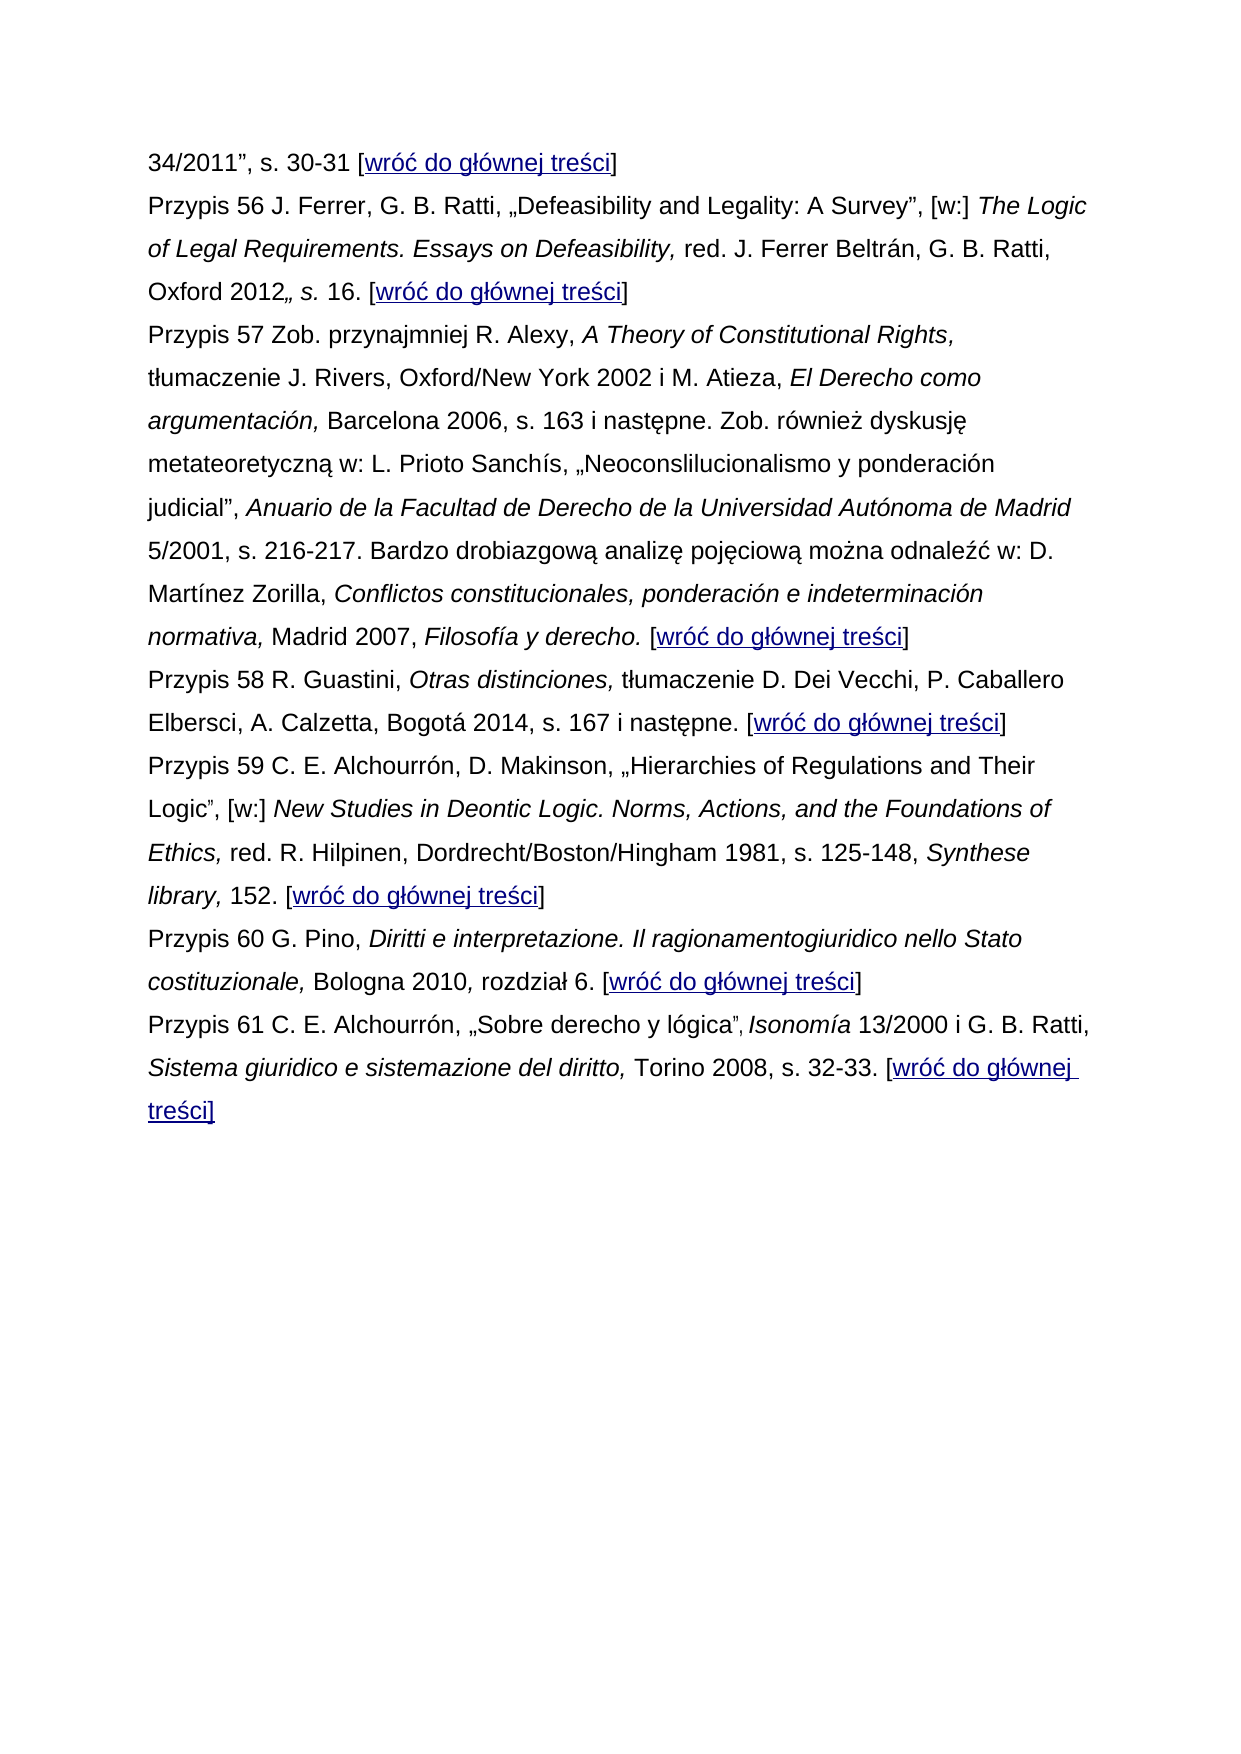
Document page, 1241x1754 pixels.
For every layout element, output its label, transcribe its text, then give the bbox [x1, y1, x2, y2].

text Przypis 58 R. Guastini, Otras distinciones, tłumaczenie D. Dei Vecchi, P. Caballero Elbersci, A. Calzetta, Bogotá 2014, s. 167 i następne. [wróć do głównej treści] [148, 665, 1093, 737]
text Przypis 59 C. E. Alchourrón, D. Makinson, „Hierarchies of Regulations and Their Logic”, [w:] New Studies in Deontic Logic. Norms, Actions, and the Foundations of Ethics, red. R. Hilpinen, Dordrecht/Boston/Hingham 1981, s. 125-148, Synthese library, 152. [wróć do głównej treści] [148, 751, 1093, 909]
text Przypis 57 Zob. przynajmniej R. Alexy, A Theory of Constitutional Rights, tłumaczenie J. Rivers, Oxford/New York 2002 i M. Atieza, El Derecho como argumentación, Barcelona 2006, s. 163 i następne. Zob. również dyskusję metateoretyczną w: L. Prioto Sanchís, „Neoconslilucionalismo y ponderación judicial”, Anuario de la Facultad de Derecho de la Universidad Autónoma de Madrid 5/2001, s. 216-217. Bardzo drobiazgową analizę pojęciową można odnaleźć w: D. Martínez Zorilla, Conflictos constitucionales, ponderación e indeterminación normativa, Madrid 2007, Filosofía y derecho. [wróć do głównej treści] [148, 320, 1093, 651]
text Przypis 56 J. Ferrer, G. B. Ratti, „Defeasibility and Legality: A Survey”, [w:] The Logic of Legal Requirements. Essays on Defeasibility, red. J. Ferrer Beltrán, G. B. Ratti, Oxford 2012„ s. 16. [wróć do głównej treści] [148, 191, 1093, 306]
text Przypis 60 G. Pino, Diritti e interpretazione. Il ragionamentogiuridico nello Stato costituzionale, Bologna 2010, rozdział 6. [wróć do głównej treści] [148, 924, 1093, 996]
text Przypis 61 C. E. Alchourrón, „Sobre derecho y lógica”, Isonomía 13/2000 i G. B. Ratti, Sistema giuridico e sistemazione del diritto, Torino 2008, s. 32-33. [wróć do głównej treści] [148, 1010, 1093, 1125]
text 34/2011”, s. 30-31 [wróć do głównej treści] [148, 148, 1093, 176]
